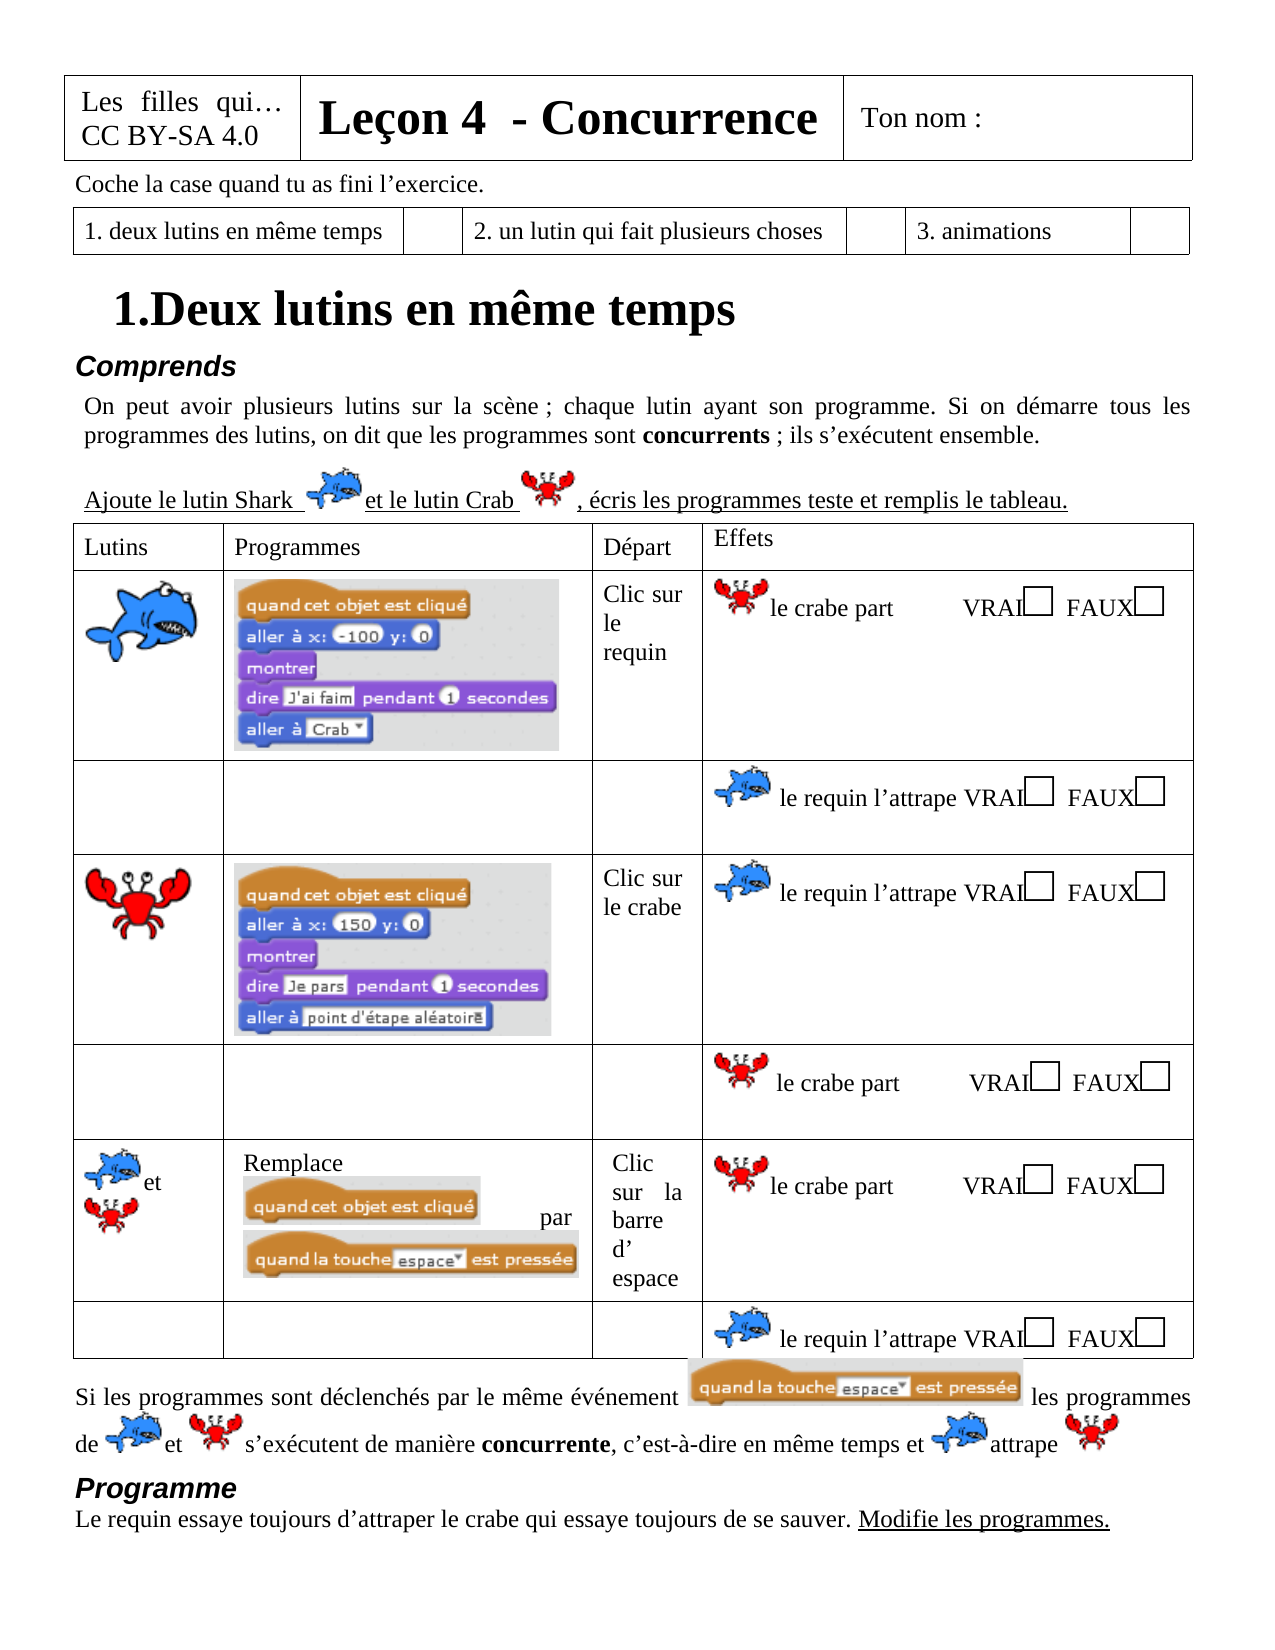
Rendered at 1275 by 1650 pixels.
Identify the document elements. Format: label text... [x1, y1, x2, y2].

table_cell et [74, 1140, 223, 1301]
picture [188, 1412, 245, 1453]
picture [713, 1305, 774, 1348]
table_header 2. un lutin qui fait plusieurs choses [463, 208, 846, 254]
picture [713, 576, 771, 617]
picture [243, 1176, 481, 1225]
picture [104, 1410, 165, 1453]
table_cell le crabe part VRAI□ FAUX□ [703, 571, 1193, 760]
table_cell [593, 1045, 702, 1139]
table_cell [224, 1302, 592, 1358]
subtitle Deux lutins en même temps [112, 279, 1191, 336]
picture [713, 858, 774, 902]
table_cell [74, 1045, 223, 1139]
picture [713, 1153, 771, 1195]
table_cell [74, 855, 223, 1044]
table_cell [593, 1302, 702, 1358]
picture [305, 466, 365, 509]
picture [1064, 1412, 1121, 1453]
picture [83, 863, 195, 944]
picture [234, 579, 560, 751]
table_header [404, 208, 462, 254]
table_cell Clic sur le requin [593, 571, 702, 760]
picture [83, 1195, 141, 1236]
picture [713, 1050, 771, 1091]
table_cell Remplace par [224, 1140, 592, 1301]
table_header Les filles qui… CC BY-SA 4.0 [65, 76, 300, 160]
table_cell [74, 761, 223, 854]
table_cell [224, 855, 592, 1044]
table_cell le crabe part VRAI□ FAUX□ [703, 1140, 1193, 1301]
picture [83, 1147, 144, 1190]
table_cell Clic sur la barre d’ espace [593, 1140, 702, 1301]
picture [713, 764, 774, 807]
table_header Programmes [224, 524, 592, 570]
subtitle Programme [75, 1471, 1191, 1504]
table_header Leçon 4 - Concurrence [301, 76, 843, 160]
table_header 1. deux lutins en même temps [74, 208, 403, 254]
subtitle Comprends [75, 349, 1191, 382]
list Coche la case quand tu as fini l’exercice. [75, 169, 1191, 198]
table_header Lutins [74, 524, 223, 570]
table_cell le crabe part VRAI□ FAUX□ [703, 1045, 1193, 1139]
table_cell le requin l’attrape VRAI□ FAUX□ [703, 761, 1193, 854]
text On peut avoir plusieurs lutins sur la scène ; chaque lutin ayant son programme. Si on démarre tous les programmes des lutins, on dit que les programmes sont concurrents ; ils s’exécutent ensemble. [84, 391, 1191, 449]
table_cell [224, 571, 592, 760]
table_cell [74, 1302, 223, 1358]
text Si les programmes sont déclenchés par le même événement les programmes de et s’exécutent de manière concurrente, c’est-à-dire en même temps et attrape [75, 1359, 1191, 1458]
table_cell le requin l’attrape VRAI□ FAUX□ [703, 855, 1193, 1044]
picture [520, 468, 577, 509]
picture [930, 1410, 990, 1453]
table_header [1131, 208, 1189, 254]
table_cell [224, 761, 592, 854]
table_header Ton nom : [844, 76, 1192, 160]
picture [234, 863, 552, 1036]
picture [243, 1230, 579, 1278]
table_header Départ [593, 524, 702, 570]
table_cell [224, 1045, 592, 1139]
picture [687, 1358, 1024, 1406]
table_cell Clic sur le crabe [593, 855, 702, 1044]
picture [83, 579, 203, 662]
table_cell le requin l’attrape VRAI□ FAUX□ [703, 1302, 1193, 1358]
table_header Effets [703, 524, 1193, 570]
table_header [847, 208, 905, 254]
table_cell [593, 761, 702, 854]
table_cell [74, 571, 223, 760]
text Le requin essaye toujours d’attraper le crabe qui essaye toujours de se sauver. Modifie les programmes. [75, 1504, 1200, 1533]
text Ajoute le lutin Shark et le lutin Crab , écris les programmes teste et remplis le tableau. [84, 467, 1191, 514]
table_header 3. animations [906, 208, 1130, 254]
